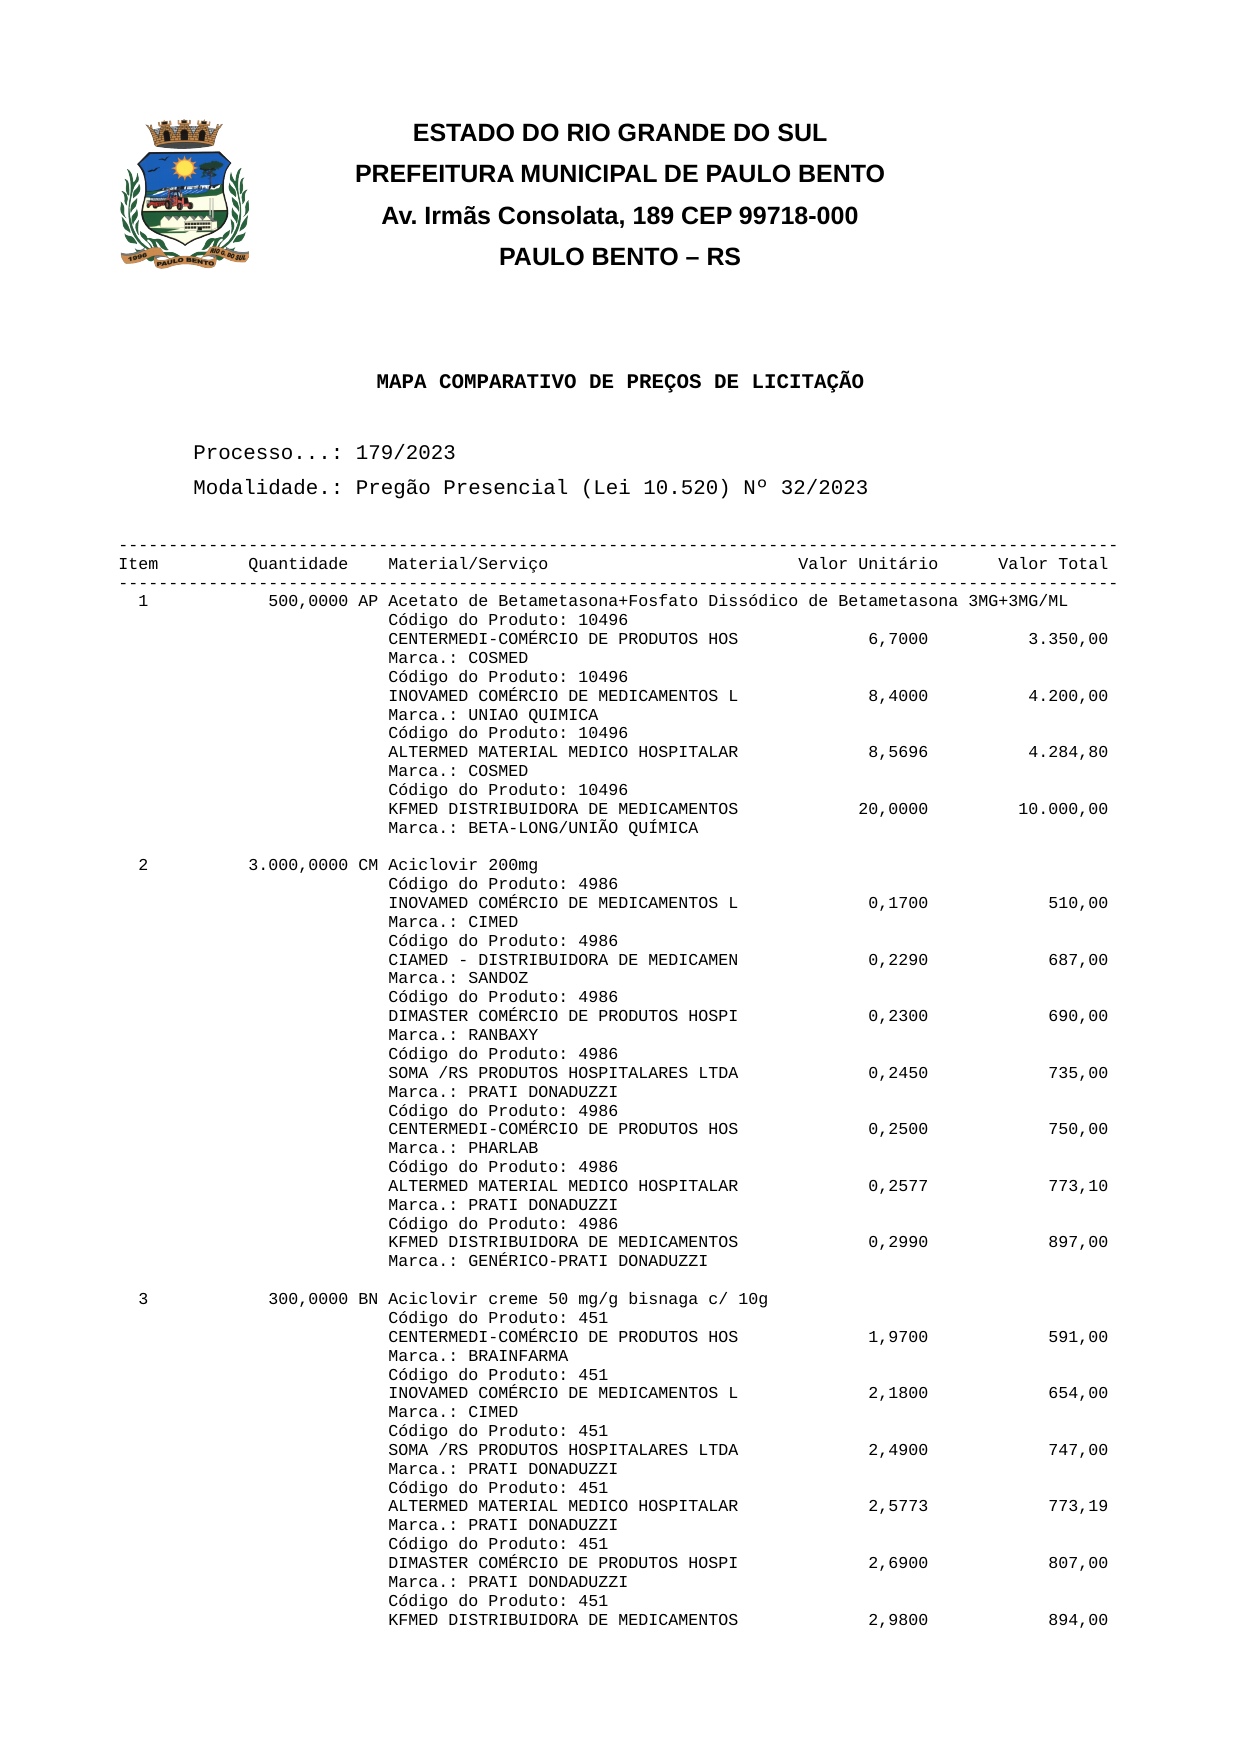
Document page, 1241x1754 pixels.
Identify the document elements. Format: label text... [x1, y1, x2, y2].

text ---------------------------------------------------------------------------------------------------- Item Quantidade Material/Serviço Valor Unitário Valor Total ---------------------------------------------------------------------------------------------------- 1 500,0000 AP Acetato de Betametasona+Fosfato Dissódico de Betametasona 3MG+3MG/ML Código do Produto: 10496 CENTERMEDI-COMÉRCIO DE PRODUTOS HOS 6,7000 3.350,00 Marca.: COSMED Código do Produto: 10496 INOVAMED COMÉRCIO DE MEDICAMENTOS L 8,4000 4.200,00 Marca.: UNIAO QUIMICA Código do Produto: 10496 ALTERMED MATERIAL MEDICO HOSPITALAR 8,5696 4.284,80 Marca.: COSMED Código do Produto: 10496 KFMED DISTRIBUIDORA DE MEDICAMENTOS 20,0000 10.000,00 Marca.: BETA-LONG/UNIÃO QUÍMICA 2 3.000,0000 CM Aciclovir 200mg Código do Produto: 4986 INOVAMED COMÉRCIO DE MEDICAMENTOS L 0,1700 510,00 Marca.: CIMED Código do Produto: 4986 CIAMED - DISTRIBUIDORA DE MEDICAMEN 0,2290 687,00 Marca.: SANDOZ Código do Produto: 4986 DIMASTER COMÉRCIO DE PRODUTOS HOSPI 0,2300 690,00 Marca.: RANBAXY Código do Produto: 4986 SOMA /RS PRODUTOS HOSPITALARES LTDA 0,2450 735,00 Marca.: PRATI DONADUZZI Código do Produto: 4986 CENTERMEDI-COMÉRCIO DE PRODUTOS HOS 0,2500 750,00 Marca.: PHARLAB Código do Produto: 4986 ALTERMED MATERIAL MEDICO HOSPITALAR 0,2577 773,10 Marca.: PRATI DONADUZZI Código do Produto: 4986 KFMED DISTRIBUIDORA DE MEDICAMENTOS 0,2990 897,00 Marca.: GENÉRICO-PRATI DONADUZZI 3 300,0000 BN Aciclovir creme 50 mg/g bisnaga c/ 10g Código do Produto: 451 CENTERMEDI-COMÉRCIO DE PRODUTOS HOS 1,9700 591,00 Marca.: BRAINFARMA Código do Produto: 451 INOVAMED COMÉRCIO DE MEDICAMENTOS L 2,1800 654,00 Marca.: CIMED Código do Produto: 451 SOMA /RS PRODUTOS HOSPITALARES LTDA 2,4900 747,00 Marca.: PRATI DONADUZZI Código do Produto: 451 ALTERMED MATERIAL MEDICO HOSPITALAR 2,5773 773,19 Marca.: PRATI DONADUZZI Código do Produto: 451 DIMASTER COMÉRCIO DE PRODUTOS HOSPI 2,6900 807,00 Marca.: PRATI DONDADUZZI Código do Produto: 451 KFMED DISTRIBUIDORA DE MEDICAMENTOS 2,9800 894,00 [118, 536, 1122, 1630]
picture [120, 119, 249, 269]
text Processo...: 179/2023 [118, 442, 1122, 466]
text Modalidade.: Pregão Presencial (Lei 10.520) Nº 32/2023 [118, 477, 1122, 501]
text MAPA COMPARATIVO DE PREÇOS DE LICITAÇÃO [118, 371, 1122, 395]
